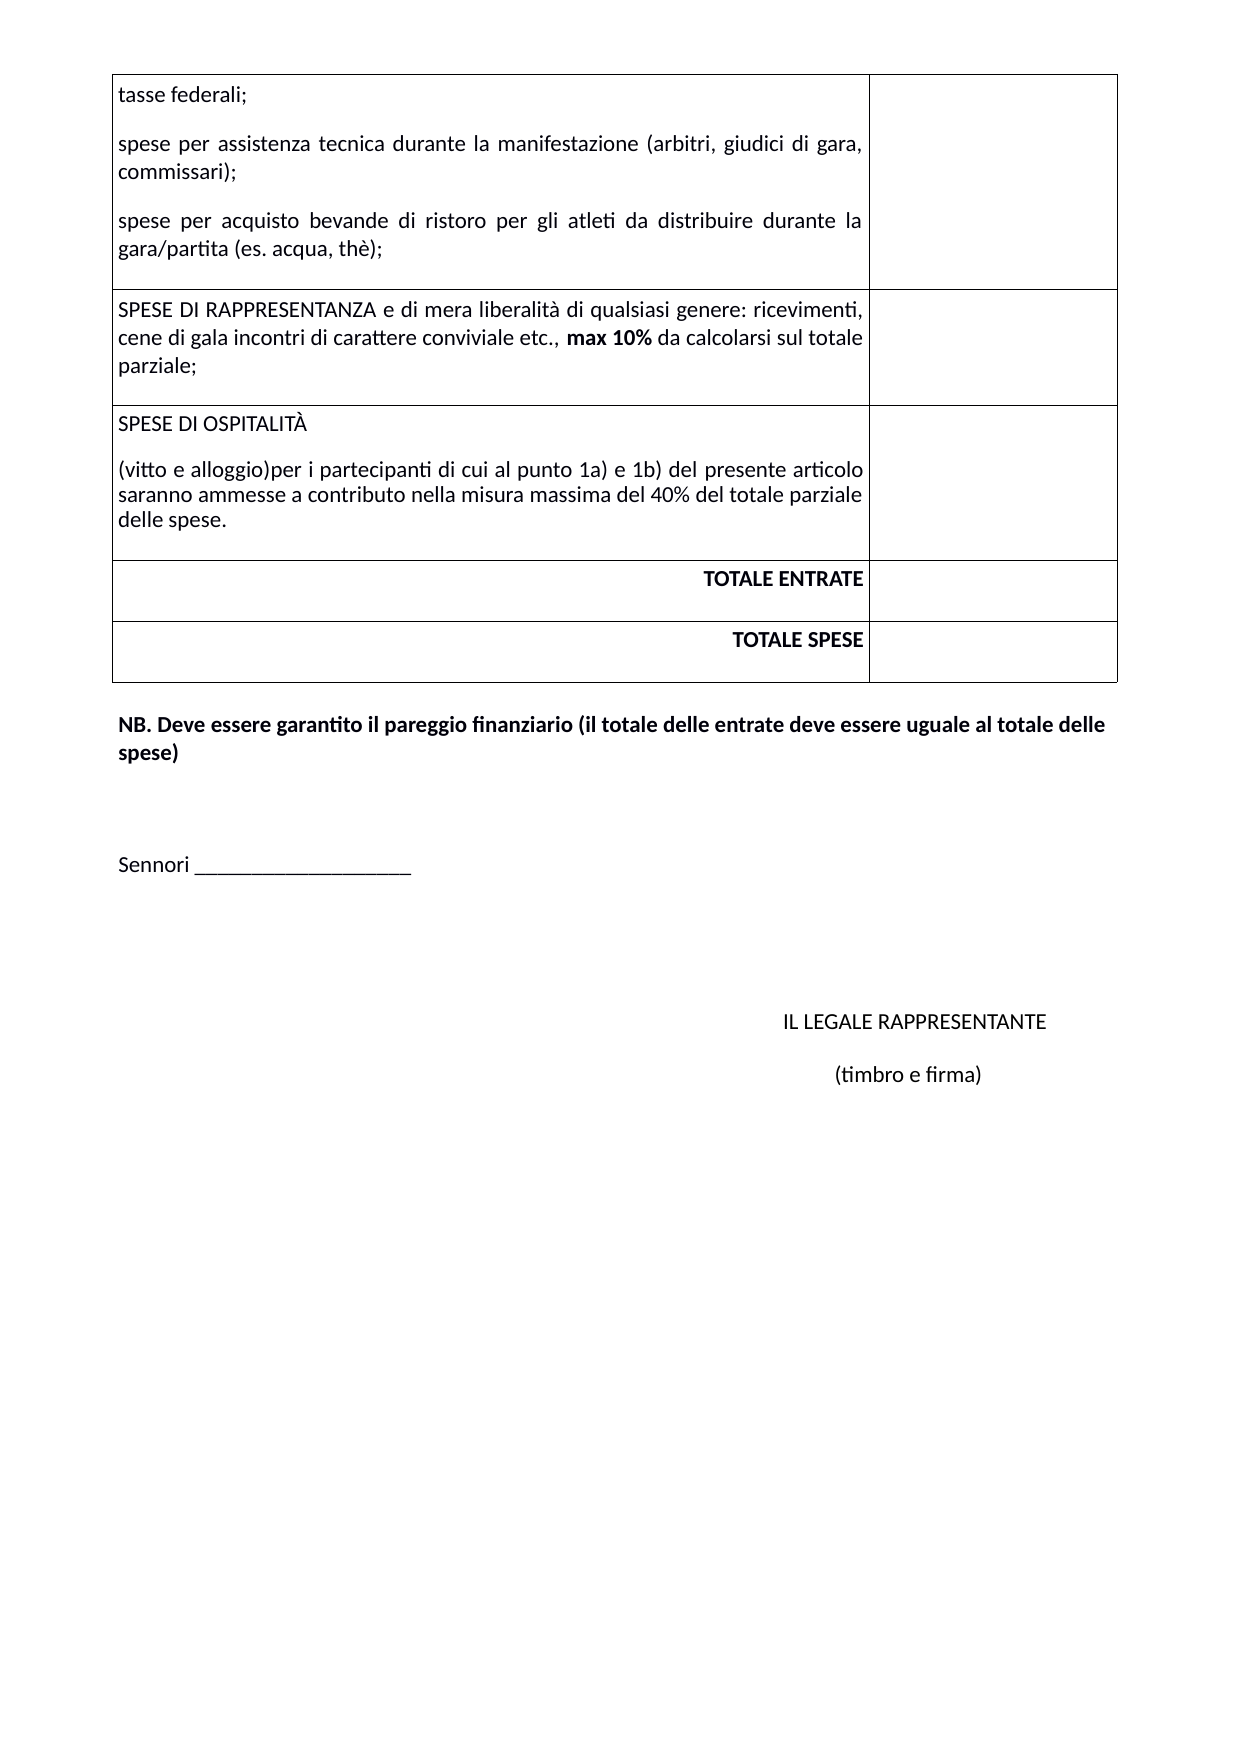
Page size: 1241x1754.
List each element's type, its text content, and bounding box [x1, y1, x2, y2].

table_cell [870, 622, 1117, 682]
table_cell [870, 406, 1117, 560]
text IL LEGALE RAPPRESENTANTE [59, 1007, 1122, 1035]
table_cell [870, 75, 1117, 288]
table_cell SPESE DI OSPITALITÀ (vitto e alloggio)per i partecipanti di cui al punto 1a) e 1b) del presente articolo saranno ammesse a contributo nella misura massima del 40% del totale parziale delle spese. [113, 406, 869, 560]
table_cell tasse federali; spese per assistenza tecnica durante la manifestazione (arbitri, giudici di gara, commissari); spese per acquisto bevande di ristoro per gli atleti da distribuire durante la gara/partita (es. acqua, thè); [113, 75, 869, 288]
text NB. Deve essere garantito il pareggio finanziario (il totale delle entrate deve essere uguale al totale delle spese) [118, 710, 1122, 766]
text (timbro e firma) [59, 1060, 1122, 1088]
table_cell TOTALE ENTRATE [113, 561, 869, 621]
table_cell [870, 290, 1117, 405]
text Sennori ___________________ [59, 850, 1122, 878]
table_cell [870, 561, 1117, 621]
table_cell TOTALE SPESE [113, 622, 869, 682]
table_cell SPESE DI RAPPRESENTANZA e di mera liberalità di qualsiasi genere: ricevimenti, cene di gala incontri di carattere conviviale etc., max 10% da calcolarsi sul totale parziale; [113, 290, 869, 405]
